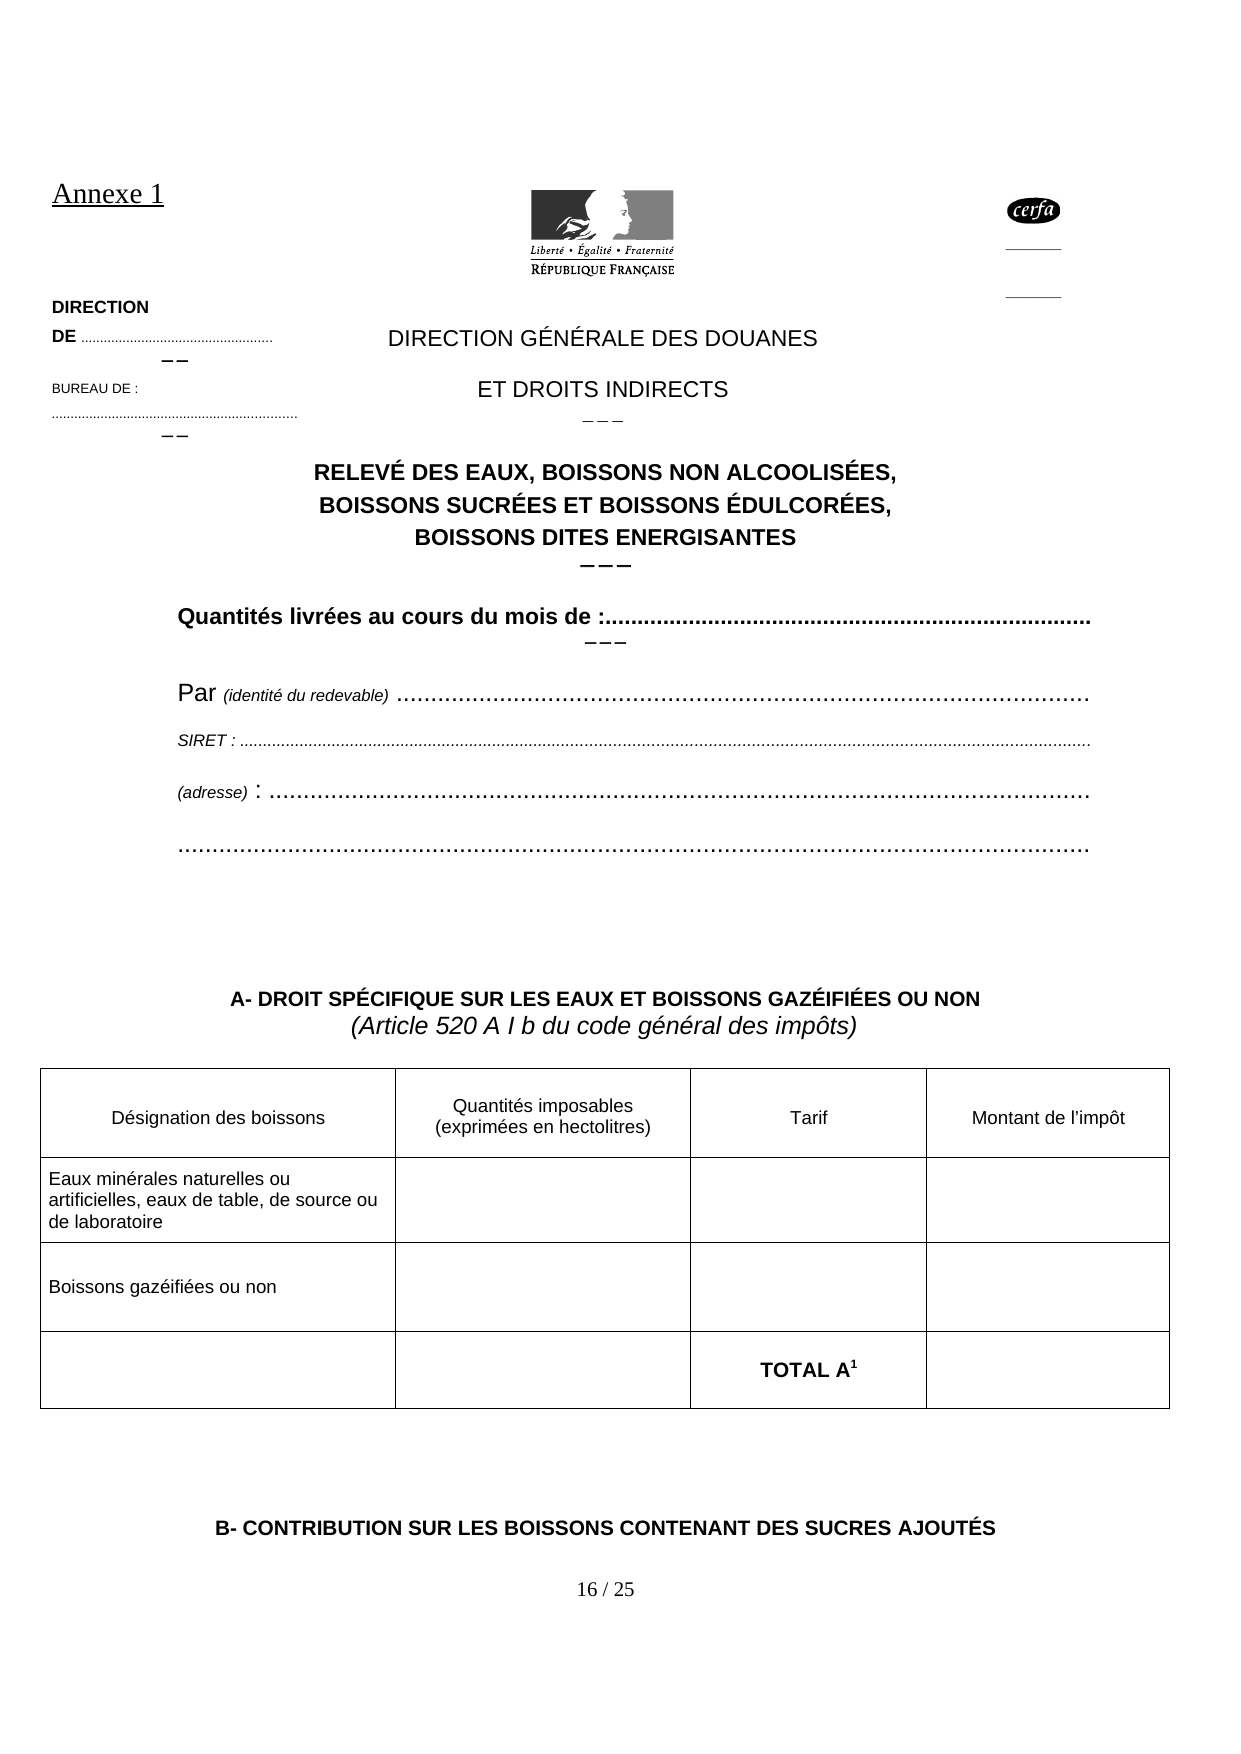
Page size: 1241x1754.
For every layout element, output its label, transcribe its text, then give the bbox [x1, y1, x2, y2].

table_cell DIRECTION GÉNÉRALE DES DOUANES ET DROITS INDIRECTS ¾¾¾ [305, 300, 901, 453]
text SIRET : . [177, 731, 1092, 750]
table_cell [396, 1332, 690, 1407]
table_header Annexe 1 [44, 176, 305, 300]
text Quantités livrées au cours du mois de : [177, 603, 1092, 629]
table_cell Eaux minérales naturelles ou artificielles, eaux de table, de source ou de laboratoire [41, 1158, 395, 1242]
text BOISSONS DITES ENERGISANTES [118, 524, 1092, 551]
table_cell [927, 1243, 1169, 1331]
table_header Désignation des boissons [41, 1069, 395, 1157]
table_header Montant de l’impôt [927, 1069, 1169, 1157]
text (adresse) : [177, 775, 1092, 804]
table_cell [396, 1243, 690, 1331]
text ¾¾¾ [118, 557, 1092, 578]
table_header ______ ______ [901, 176, 1166, 300]
text Par (identité du redevable) [177, 677, 1092, 706]
text (Article 520 A I b du code général des impôts) [118, 1011, 1092, 1039]
table_cell [927, 1158, 1169, 1242]
text boissons sucrées et boissons édulcorées, [118, 492, 1092, 518]
table_cell [927, 1332, 1169, 1407]
text B- CONTRIBUTION SUR LES BOISSONS CONTENANT DES SUCRES AJOUTés [118, 1516, 1092, 1540]
table_cell [691, 1158, 926, 1242]
text A- droit spécifique sur les eaux et boissons gazéifiées ou non [118, 987, 1092, 1011]
table_cell [901, 300, 1166, 453]
text ¾¾¾ [118, 635, 1092, 652]
table_cell [41, 1332, 395, 1407]
table_cell [691, 1243, 926, 1331]
table_cell TOTAL A1 [691, 1332, 926, 1407]
table_header [305, 176, 901, 300]
table_cell [396, 1158, 690, 1242]
table_cell DIRECTION DE ¾¾ Bureau de : ¾¾ [44, 300, 305, 453]
picture [1007, 197, 1060, 224]
text Relevé des eaux, boissons non alcoolisées, [118, 459, 1092, 485]
table_cell Boissons gazéifiées ou non [41, 1243, 395, 1331]
table_header Tarif [691, 1069, 926, 1157]
table_header Quantités imposables (exprimées en hectolitres) [396, 1069, 690, 1157]
